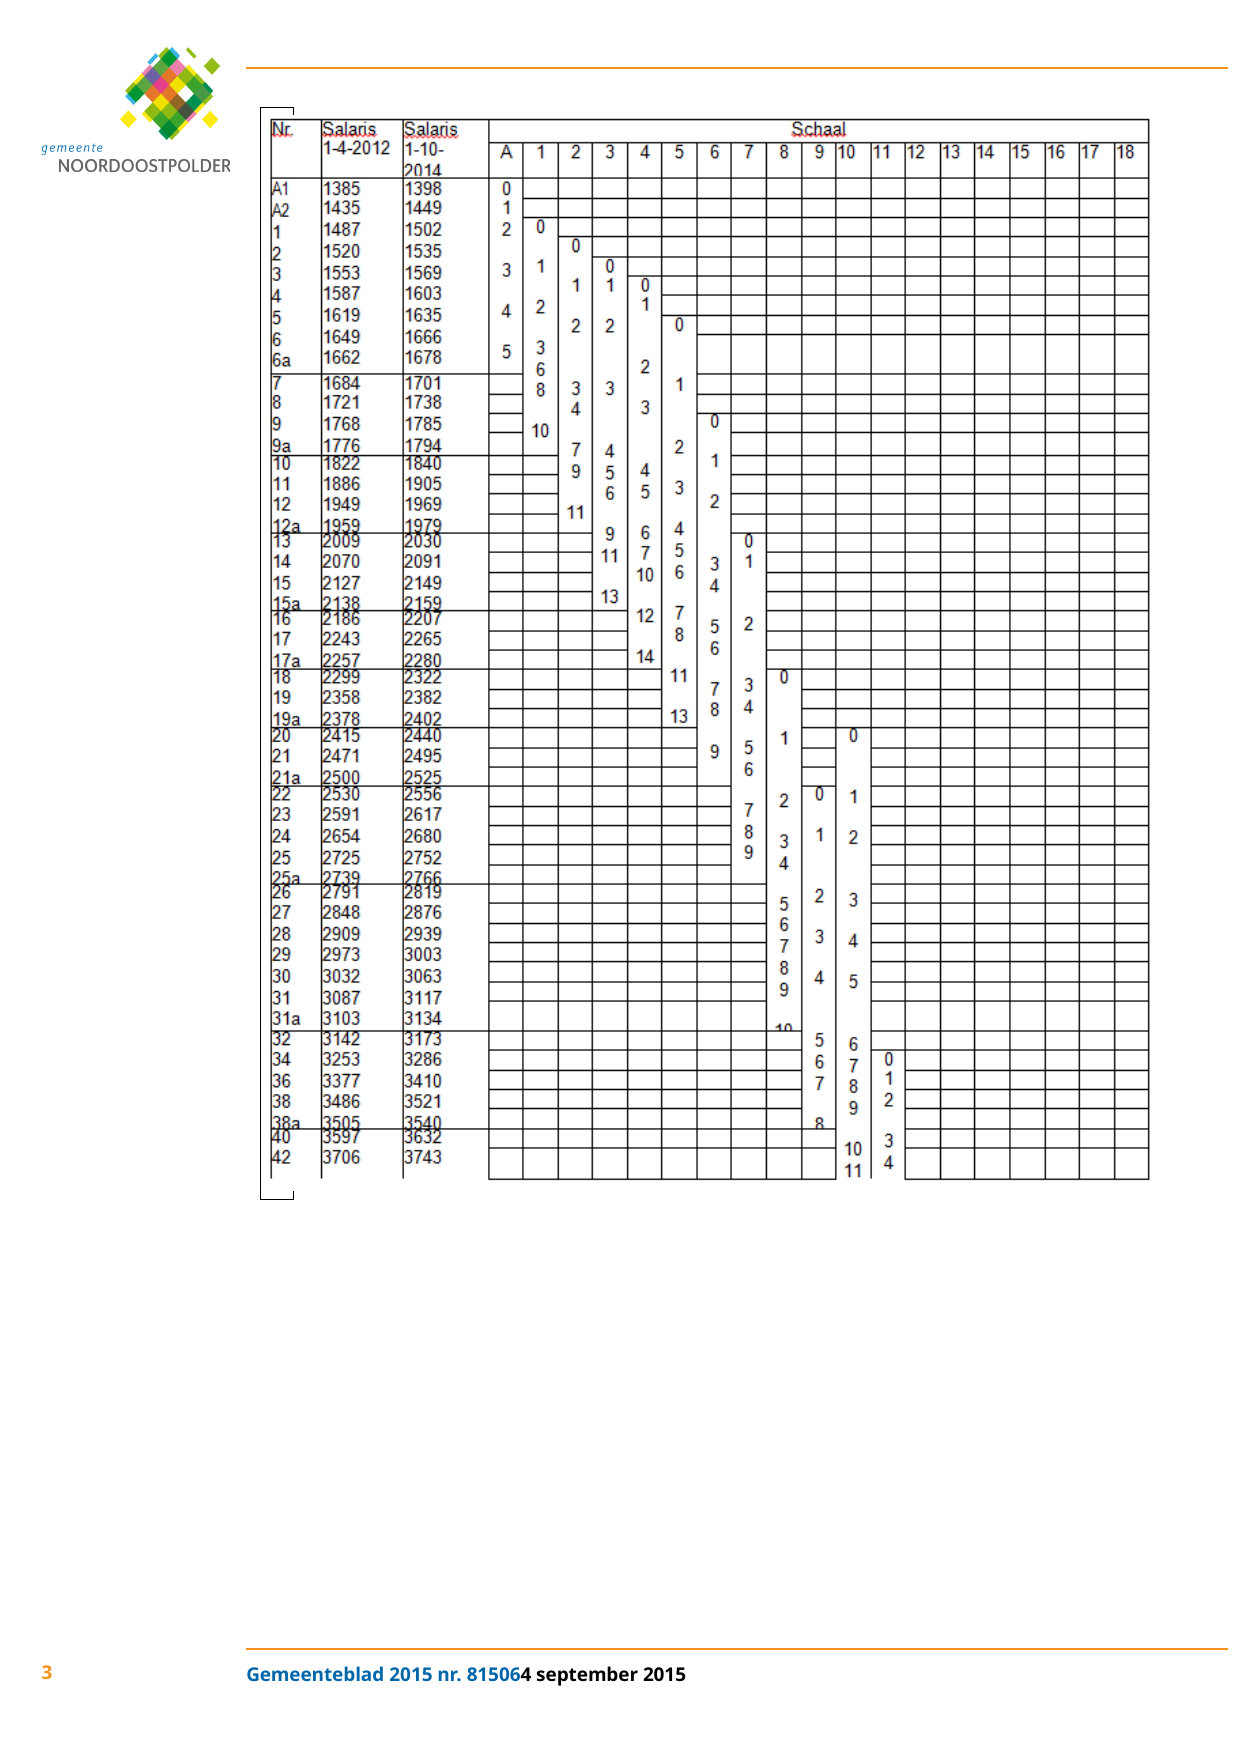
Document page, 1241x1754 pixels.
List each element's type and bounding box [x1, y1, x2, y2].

picture [268, 115, 1155, 1191]
picture [41, 47, 231, 172]
